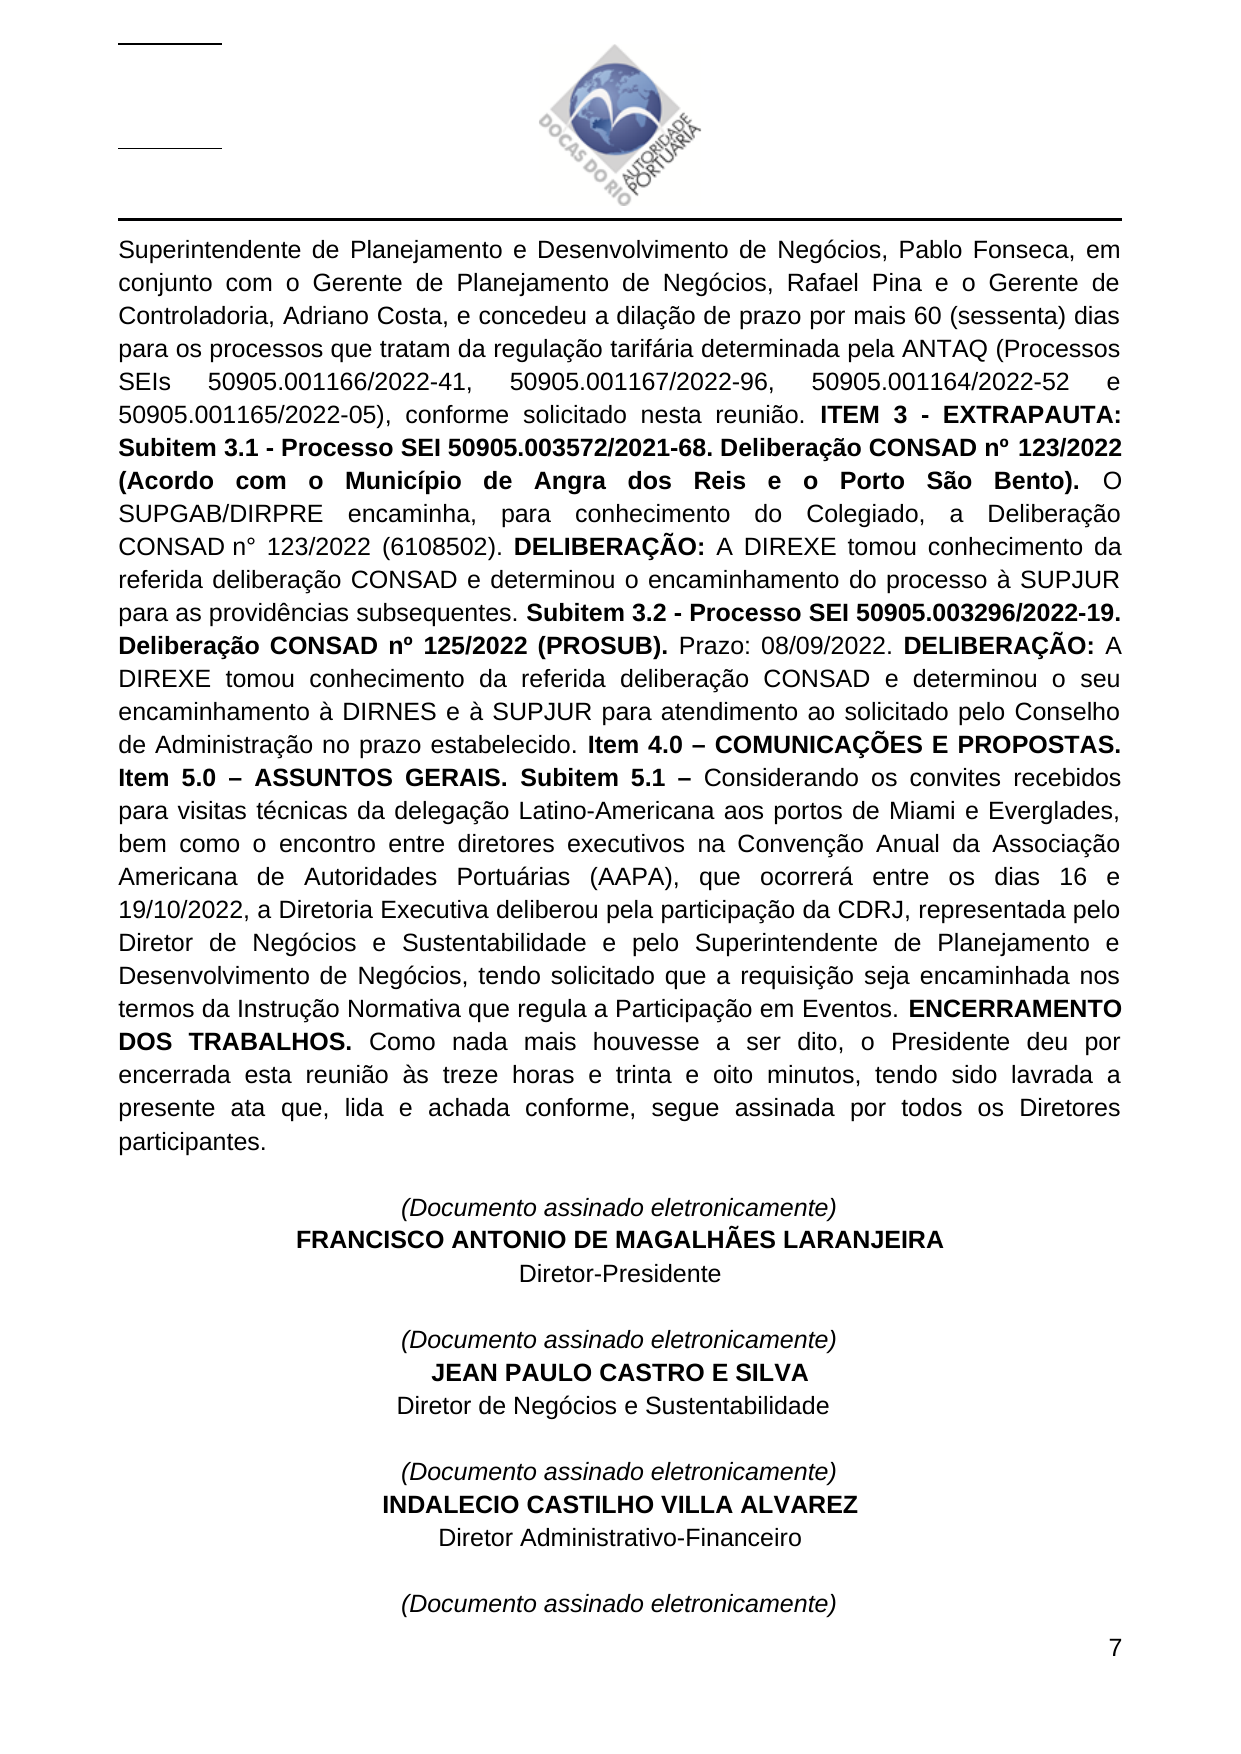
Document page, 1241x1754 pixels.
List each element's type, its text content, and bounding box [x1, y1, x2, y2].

text FRANCISCO ANTONIO DE MAGALHÃES LARANJEIRA [118, 1226, 1122, 1254]
text (Documento assinado eletronicamente) [118, 1589, 1122, 1617]
text Diretor-Presidente [118, 1258, 1122, 1287]
text Superintendente de Planejamento e Desenvolvimento de Negócios, Pablo Fonseca, em conjunto com o Gerente de Planejamento de Negócios, Rafael Pina e o Gerente de Controladoria, Adriano Costa, e concedeu a dilação de prazo por mais 60 (sessenta) dias para os processos que tratam da regulação tarifária determinada pela ANTAQ (Processos SEIs 50905.001166/2022-41, 50905.001167/2022-96, 50905.001164/2022-52 e 50905.001165/2022-05), conforme solicitado nesta reunião. ITEM 3 - EXTRAPAUTA: Subitem 3.1 - Processo SEI 50905.003572/2021-68. Deliberação CONSAD nº 123/2022 (Acordo com o Município de Angra dos Reis e o Porto São Bento). O SUPGAB/DIRPRE encaminha, para conhecimento do Colegiado, a Deliberação CONSAD n° 123/2022 (6108502). DELIBERAÇÃO: A DIREXE tomou conhecimento da referida deliberação CONSAD e determinou o encaminhamento do processo à SUPJUR para as providências subsequentes. Subitem 3.2 - Processo SEI 50905.003296/2022-19. Deliberação CONSAD nº 125/2022 (PROSUB). Prazo: 08/09/2022. DELIBERAÇÃO: A DIREXE tomou conhecimento da referida deliberação CONSAD e determinou o seu encaminhamento à DIRNES e à SUPJUR para atendimento ao solicitado pelo Conselho de Administração no prazo estabelecido. Item 4.0 – COMUNICAÇÕES E PROPOSTAS. Item 5.0 – ASSUNTOS GERAIS. Subitem 5.1 – Considerando os convites recebidos para visitas técnicas da delegação Latino-Americana aos portos de Miami e Everglades, bem como o encontro entre diretores executivos na Convenção Anual da Associação Americana de Autoridades Portuárias (AAPA), que ocorrerá entre os dias 16 e 19/10/2022, a Diretoria Executiva deliberou pela participação da CDRJ, representada pelo Diretor de Negócios e Sustentabilidade e pelo Superintendente de Planejamento e Desenvolvimento de Negócios, tendo solicitado que a requisição seja encaminhada nos termos da Instrução Normativa que regula a Participação em Eventos. ENCERRAMENTO DOS TRABALHOS. Como nada mais houvesse a ser dito, o Presidente deu por encerrada esta reunião às treze horas e trinta e oito minutos, tendo sido lavrada a presente ata que, lida e achada conforme, segue assinada por todos os Diretores participantes. [118, 235, 1122, 1155]
text (Documento assinado eletronicamente) [118, 1324, 1122, 1353]
text (Documento assinado eletronicamente) [118, 1192, 1122, 1221]
text JEAN PAULO CASTRO E SILVA [118, 1358, 1122, 1386]
text INDALECIO CASTILHO VILLA ALVAREZ [118, 1490, 1122, 1518]
text Diretor de Negócios e Sustentabilidade [118, 1391, 1122, 1419]
text (Documento assinado eletronicamente) [118, 1457, 1122, 1485]
text Diretor Administrativo-Financeiro [118, 1523, 1122, 1551]
